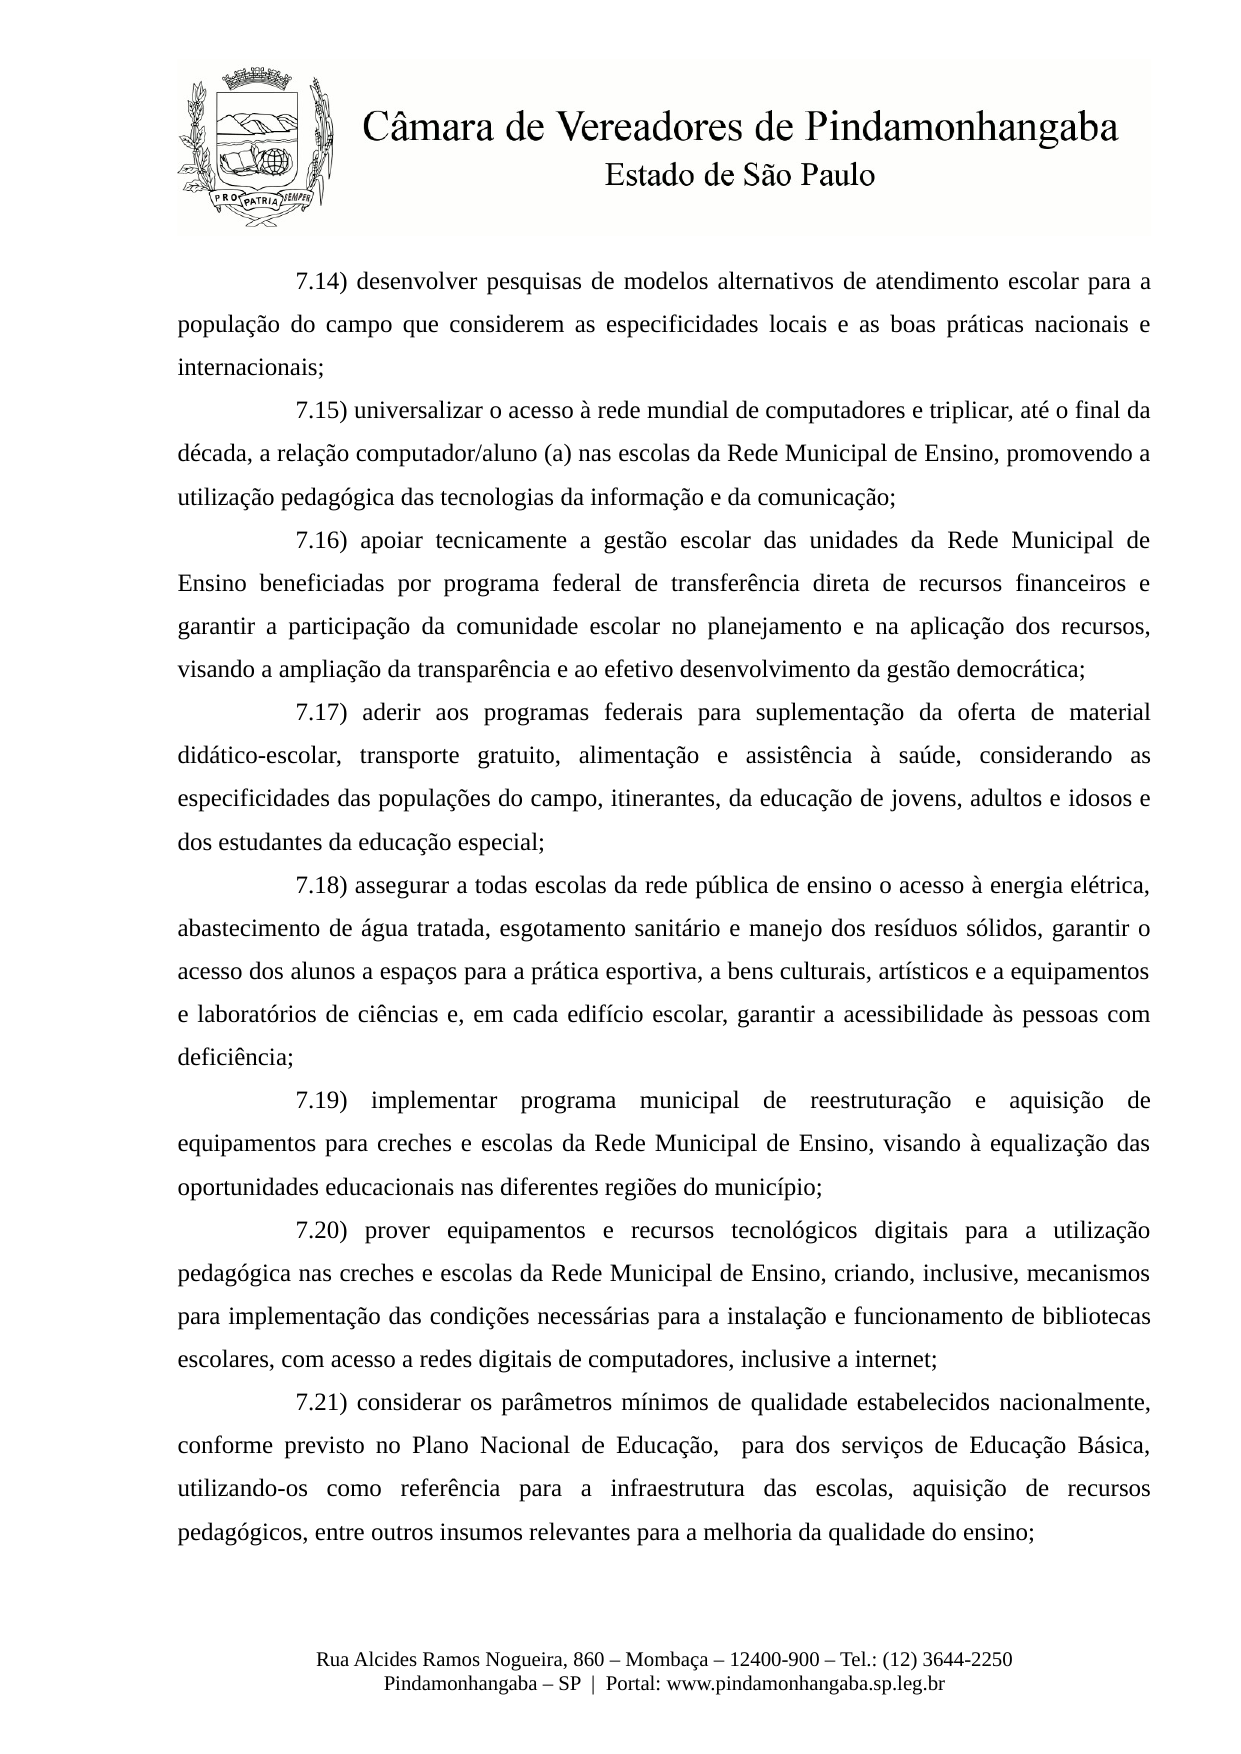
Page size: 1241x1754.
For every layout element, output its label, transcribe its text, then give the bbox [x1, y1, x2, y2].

text 7.16) apoiar tecnicamente a gestão escolar das unidades da Rede Municipal de Ensino beneficiadas por programa federal de transferência direta de recursos financeiros e garantir a participação da comunidade escolar no planejamento e na aplicação dos recursos, visando a ampliação da transparência e ao efetivo desenvolvimento da gestão democrática; [177, 525, 1152, 683]
text 7.20) prover equipamentos e recursos tecnológicos digitais para a utilização pedagógica nas creches e escolas da Rede Municipal de Ensino, criando, inclusive, mecanismos para implementação das condições necessárias para a instalação e funcionamento de bibliotecas escolares, com acesso a redes digitais de computadores, inclusive a internet; [177, 1215, 1152, 1373]
picture [177, 59, 1152, 236]
text 7.21) considerar os parâmetros mínimos de qualidade estabelecidos nacionalmente, conforme previsto no Plano Nacional de Educação, para dos serviços de Educação Básica, utilizando-os como referência para a infraestrutura das escolas, aquisição de recursos pedagógicos, entre outros insumos relevantes para a melhoria da qualidade do ensino; [177, 1387, 1152, 1545]
text 7.18) assegurar a todas escolas da rede pública de ensino o acesso à energia elétrica, abastecimento de água tratada, esgotamento sanitário e manejo dos resíduos sólidos, garantir o acesso dos alunos a espaços para a prática esportiva, a bens culturais, artísticos e a equipamentos e laboratórios de ciências e, em cada edifício escolar, garantir a acessibilidade às pessoas com deficiência; [177, 870, 1152, 1071]
text 7.17) aderir aos programas federais para suplementação da oferta de material didático-escolar, transporte gratuito, alimentação e assistência à saúde, considerando as especificidades das populações do campo, itinerantes, da educação de jovens, adultos e idosos e dos estudantes da educação especial; [177, 697, 1152, 855]
text 7.14) desenvolver pesquisas de modelos alternativos de atendimento escolar para a população do campo que considerem as especificidades locais e as boas práticas nacionais e internacionais; [177, 266, 1152, 381]
text 7.19) implementar programa municipal de reestruturação e aquisição de equipamentos para creches e escolas da Rede Municipal de Ensino, visando à equalização das oportunidades educacionais nas diferentes regiões do município; [177, 1085, 1152, 1200]
text 7.15) universalizar o acesso à rede mundial de computadores e triplicar, até o final da década, a relação computador/aluno (a) nas escolas da Rede Municipal de Ensino, promovendo a utilização pedagógica das tecnologias da informação e da comunicação; [177, 395, 1152, 510]
